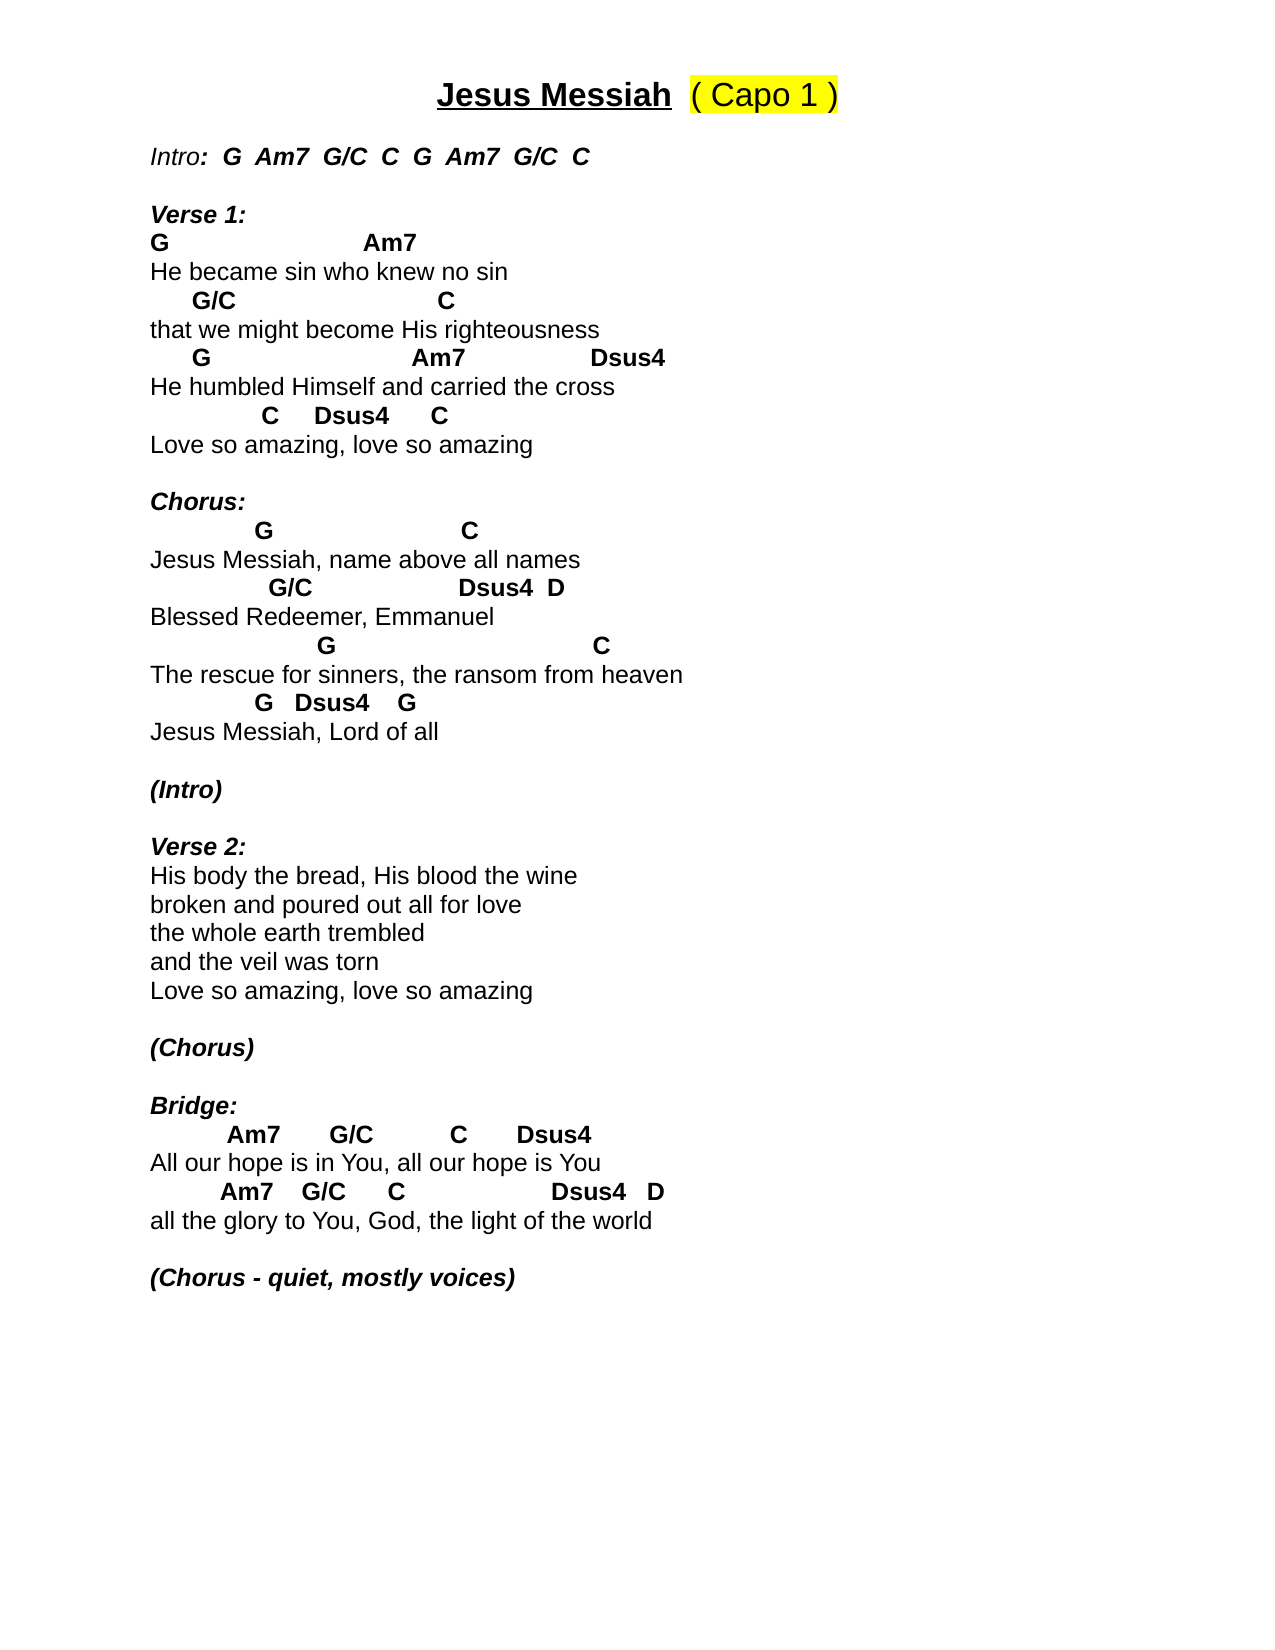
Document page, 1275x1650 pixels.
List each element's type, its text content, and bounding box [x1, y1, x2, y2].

text Jesus Messiah, Lord of all [150, 717, 1125, 746]
text that we might become His righteousness [150, 315, 1125, 343]
text The rescue for sinners, the ransom from heaven [150, 660, 1125, 688]
text He became sin who knew no sin [150, 257, 1125, 286]
text (Intro) [150, 775, 1125, 803]
text Love so amazing, love so amazing [150, 976, 1125, 1005]
text C Dsus4 C [150, 401, 1125, 430]
text (Chorus - quiet, mostly voices) [150, 1263, 1125, 1292]
text Chorus: [150, 487, 1125, 516]
text Blessed Redeemer, Emmanuel [150, 602, 1125, 631]
text Verse 1: [150, 200, 1125, 228]
text G Dsus4 G [150, 688, 1125, 717]
text Am7 G/C C Dsus4 D [150, 1177, 1125, 1206]
text G/C C [150, 286, 1125, 315]
text Am7 G/C C Dsus4 [150, 1120, 1125, 1148]
text Verse 2: [150, 832, 1125, 861]
text Jesus Messiah ( Capo 1 ) [150, 75, 1125, 113]
text (Chorus) [150, 1033, 1125, 1062]
text G C [150, 516, 1125, 545]
text the whole earth trembled [150, 918, 1125, 947]
text All our hope is in You, all our hope is You [150, 1148, 1125, 1177]
text Intro: G Am7 G/C C G Am7 G/C C [150, 142, 1125, 171]
text Bridge: [150, 1091, 1125, 1120]
text His body the bread, His blood the wine [150, 861, 1125, 890]
text He humbled Himself and carried the cross [150, 372, 1125, 401]
text G/C Dsus4 D [150, 573, 1125, 602]
text all the glory to You, God, the light of the world [150, 1206, 1125, 1235]
text and the veil was torn [150, 947, 1125, 976]
text G Am7 [150, 228, 1125, 257]
text G C [150, 631, 1125, 660]
text G Am7 Dsus4 [150, 343, 1125, 372]
text Jesus Messiah, name above all names [150, 545, 1125, 573]
text Love so amazing, love so amazing [150, 430, 1125, 458]
text broken and poured out all for love [150, 890, 1125, 918]
